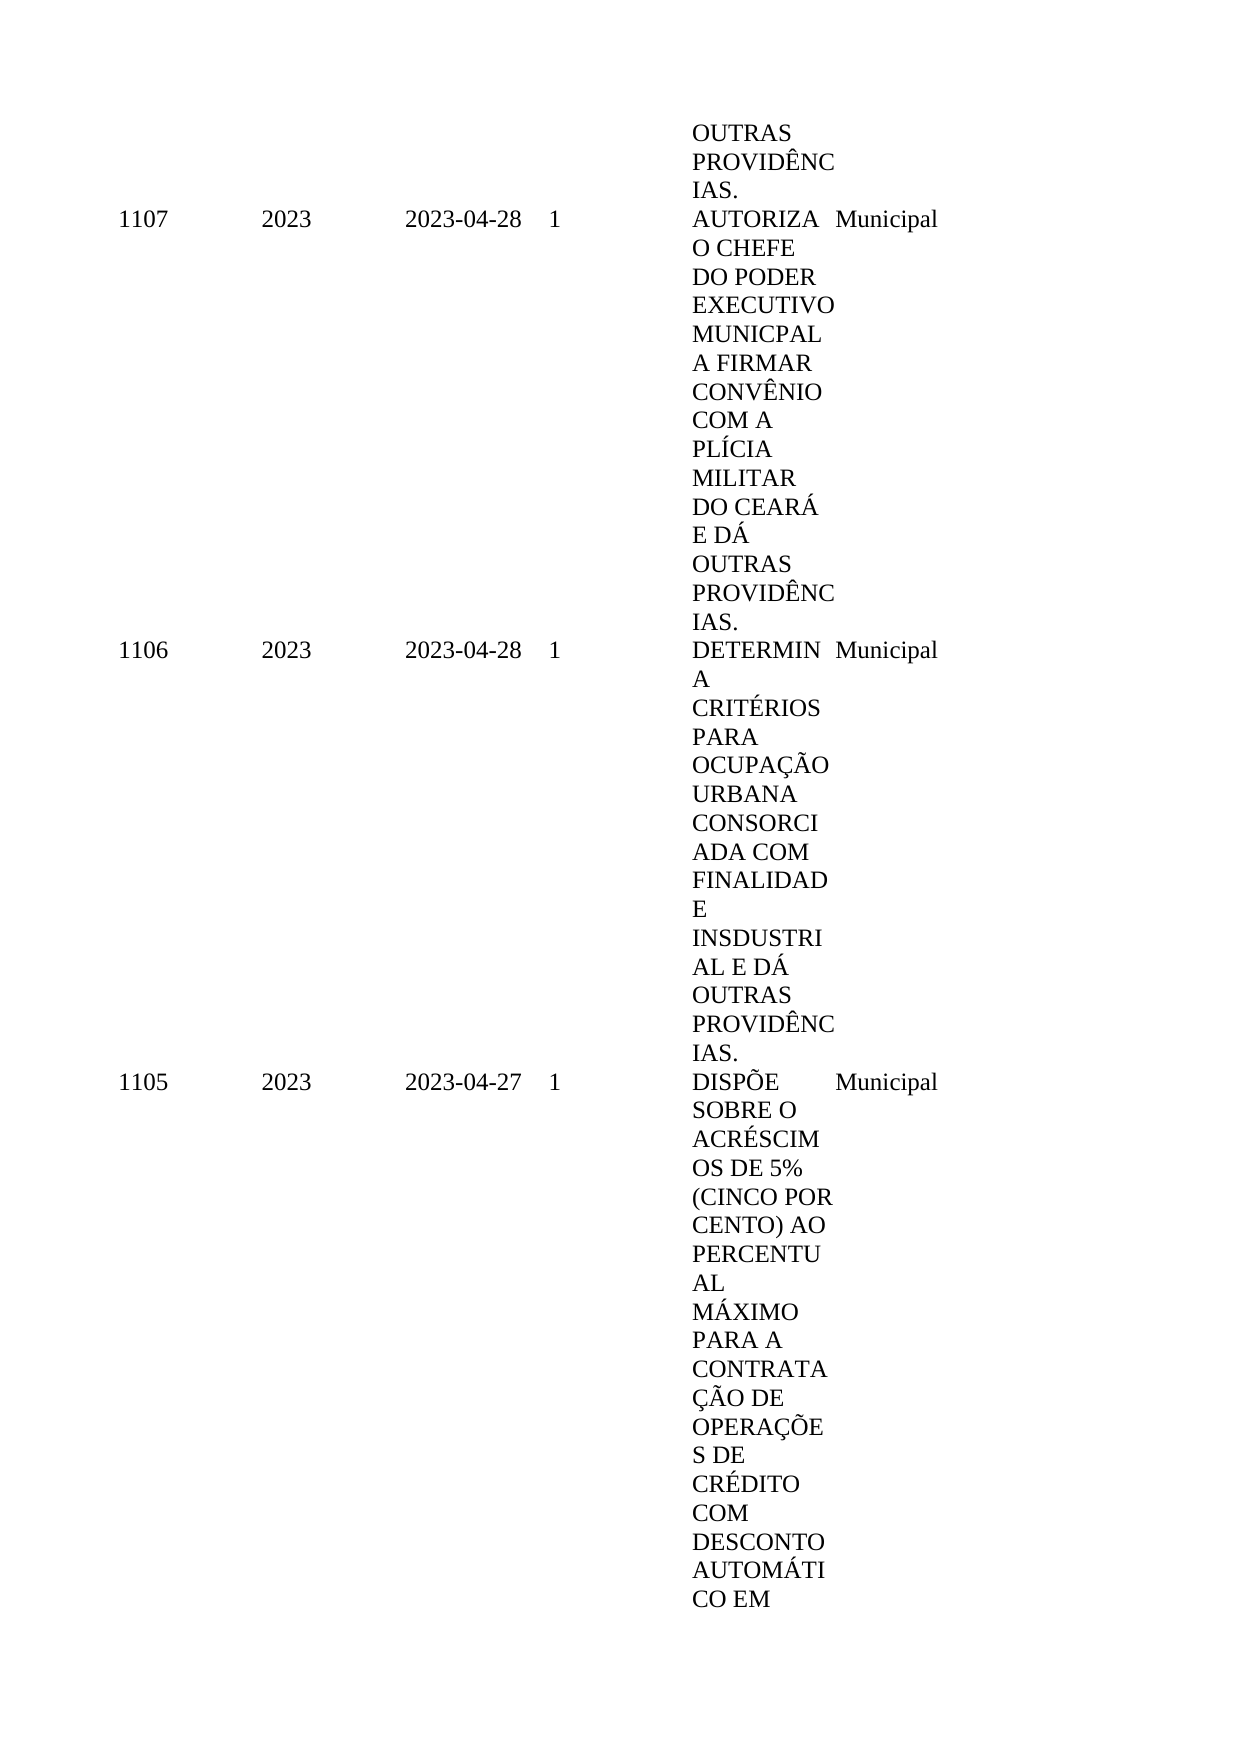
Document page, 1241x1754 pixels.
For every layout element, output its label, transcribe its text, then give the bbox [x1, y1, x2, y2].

table_cell 2023-04-27 [405, 1067, 548, 1613]
table_cell [979, 118, 1122, 204]
table_cell 1106 [118, 636, 261, 1067]
table_cell [979, 636, 1122, 1067]
table_cell Municipal [835, 636, 979, 1067]
table_cell DISPÕE SOBRE O ACRÉSCIMOS DE 5% (CINCO POR CENTO) AO PERCENTUAL MÁXIMO PARA A CONTRATAÇÃO DE OPERAÇÕES DE CRÉDITO COM DESCONTO AUTOMÁTICO EM [692, 1067, 835, 1613]
table_cell [835, 118, 979, 204]
table_cell [979, 204, 1122, 636]
table_cell 1 [548, 204, 692, 636]
table_cell [261, 118, 405, 204]
table_cell DETERMINA CRITÉRIOS PARA OCUPAÇÃO URBANA CONSORCIADA COM FINALIDADE INSDUSTRIAL E DÁ OUTRAS PROVIDÊNCIAS. [692, 636, 835, 1067]
table_cell 1105 [118, 1067, 261, 1613]
table_cell [979, 1067, 1122, 1613]
table_cell 2023-04-28 [405, 204, 548, 636]
table_cell 2023 [261, 1067, 405, 1613]
table_cell [548, 118, 692, 204]
table_cell 2023-04-28 [405, 636, 548, 1067]
table_cell 2023 [261, 204, 405, 636]
table_cell [405, 118, 548, 204]
table_cell 1107 [118, 204, 261, 636]
table_cell Municipal [835, 1067, 979, 1613]
table_cell 2023 [261, 636, 405, 1067]
table_cell 1 [548, 636, 692, 1067]
table_cell 1 [548, 1067, 692, 1613]
table_cell [118, 118, 261, 204]
table_cell Municipal [835, 204, 979, 636]
table_cell AUTORIZA O CHEFE DO PODER EXECUTIVO MUNICPAL A FIRMAR CONVÊNIO COM A PLÍCIA MILITAR DO CEARÁ E DÁ OUTRAS PROVIDÊNCIAS. [692, 204, 835, 636]
table_cell OUTRAS PROVIDÊNCIAS. [692, 118, 835, 204]
